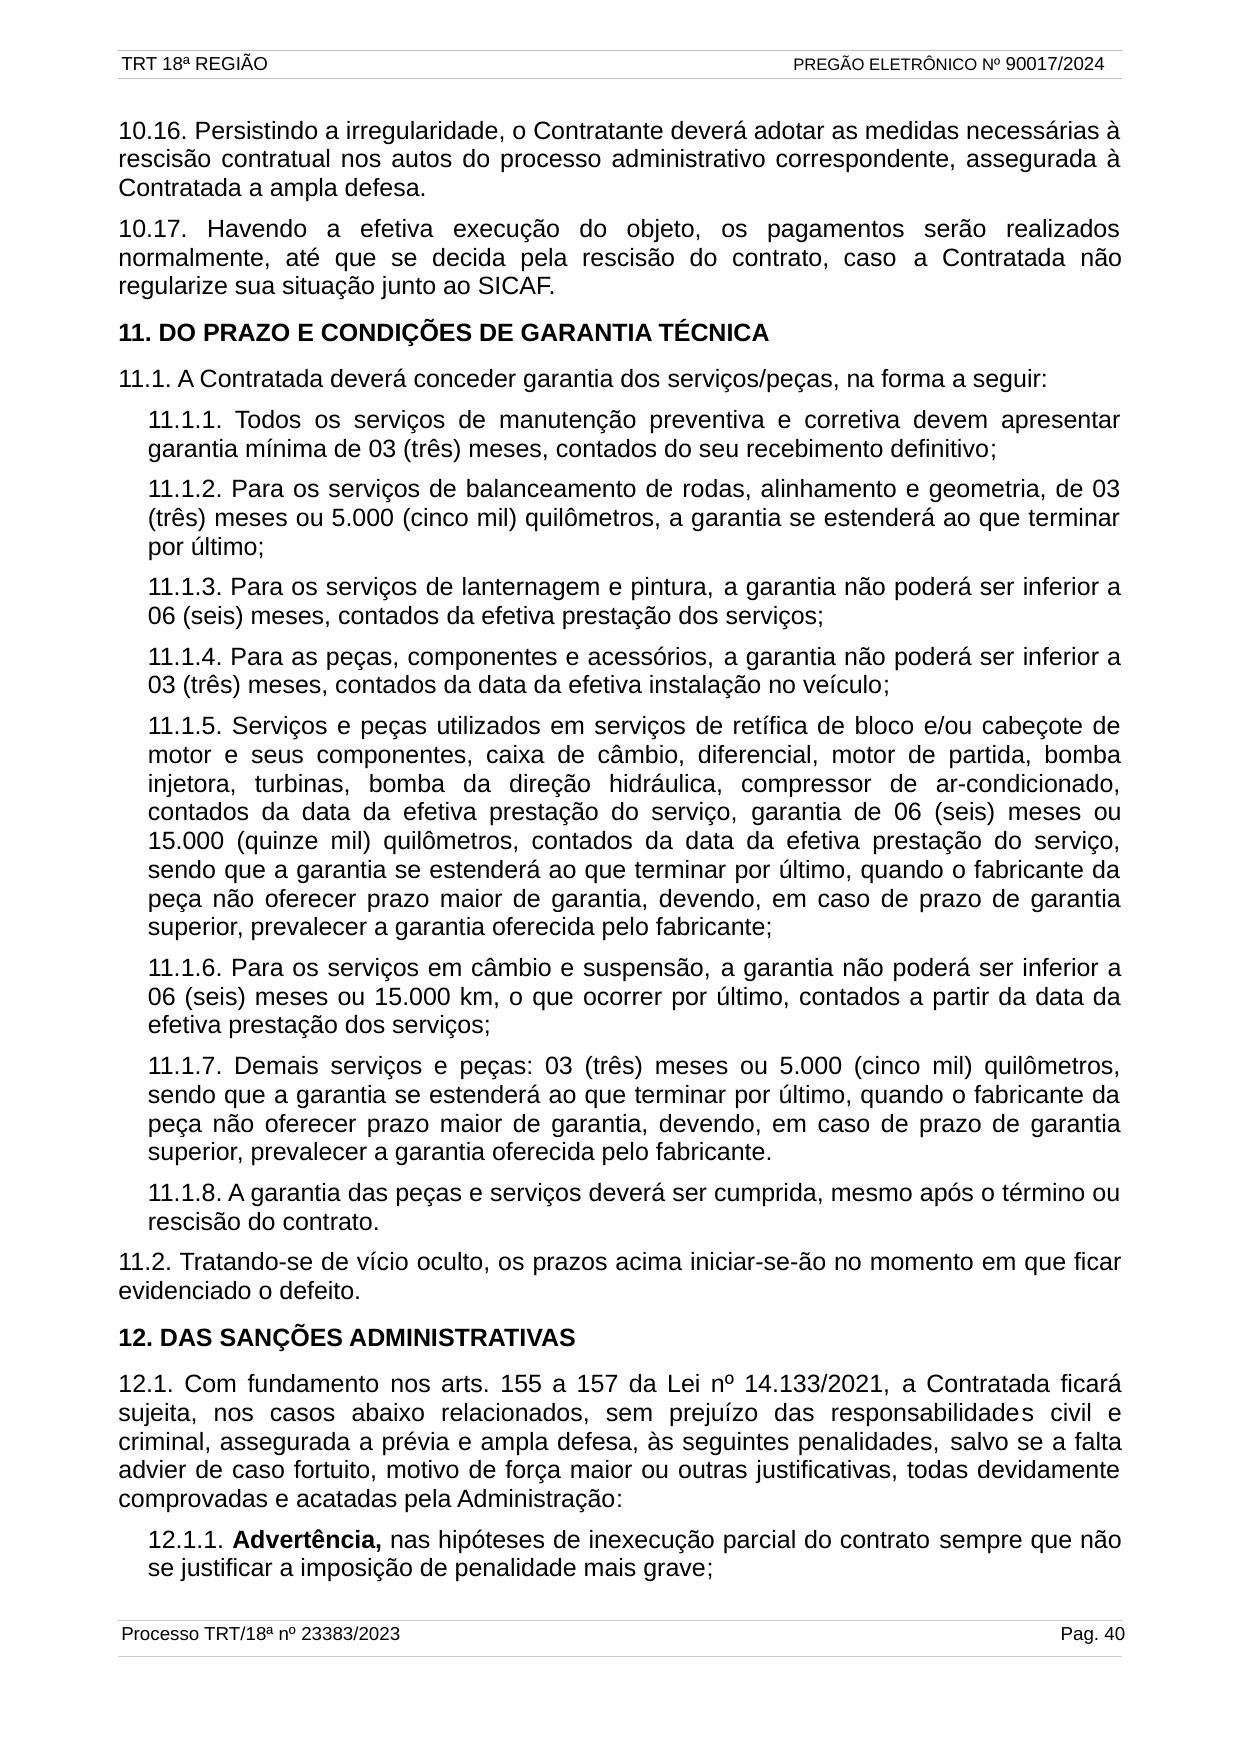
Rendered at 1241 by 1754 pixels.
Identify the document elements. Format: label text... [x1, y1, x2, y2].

text 11.1.8. A garantia das peças e serviços deverá ser cumprida, mesmo após o término ou rescisão do contrato. [148, 1178, 1122, 1235]
text 11.1.6. Para os serviços em câmbio e suspensão, a garantia não poderá ser inferior a 06 (seis) meses ou 15.000 km, o que ocorrer por último, contados a partir da data da efetiva prestação dos serviços; [148, 953, 1122, 1039]
text 12.1.1. Advertência, nas hipóteses de inexecução parcial do contrato sempre que não se justificar a imposição de penalidade mais grave; [148, 1524, 1122, 1582]
text 10.16. Persistindo a irregularidade, o Contratante deverá adotar as medidas necessárias à rescisão contratual nos autos do processo administrativo correspondente, assegurada à Contratada a ampla defesa. [118, 116, 1122, 202]
text 11.1.7. Demais serviços e peças: 03 (três) meses ou 5.000 (cinco mil) quilômetros, sendo que a garantia se estenderá ao que terminar por último, quando o fabricante da peça não oferecer prazo maior de garantia, devendo, em caso de prazo de garantia superior, prevalecer a garantia oferecida pelo fabricante. [148, 1051, 1122, 1166]
text 12. DAS SANÇÕES ADMINISTRATIVAS [118, 1322, 1122, 1351]
text 12.1. Com fundamento nos arts. 155 a 157 da Lei nº 14.133/2021, a Contratada ficará sujeita, nos casos abaixo relacionados, sem prejuízo das responsabilidades civil e criminal, assegurada a prévia e ampla defesa, às seguintes penalidades, salvo se a falta advier de caso fortuito, motivo de força maior ou outras justificativas, todas devidamente comprovadas e acatadas pela Administração: [118, 1369, 1122, 1513]
text 11.2. Tratando-se de vício oculto, os prazos acima iniciar-se-ão no momento em que ficar evidenciado o defeito. [118, 1247, 1122, 1305]
text 11.1. A Contratada deverá conceder garantia dos serviços/peças, na forma a seguir: [118, 364, 1122, 393]
text 11.1.4. Para as peças, componentes e acessórios, a garantia não poderá ser inferior a 03 (três) meses, contados da data da efetiva instalação no veículo; [148, 642, 1122, 699]
text 11.1.2. Para os serviços de balanceamento de rodas, alinhamento e geometria, de 03 (três) meses ou 5.000 (cinco mil) quilômetros, a garantia se estenderá ao que terminar por último; [148, 474, 1122, 560]
text 10.17. Havendo a efetiva execução do objeto, os pagamentos serão realizados normalmente, até que se decida pela rescisão do contrato, caso a Contratada não regularize sua situação junto ao SICAF. [118, 214, 1122, 300]
text 11. DO PRAZO E CONDIÇÕES DE GARANTIA TÉCNICA [118, 318, 1122, 346]
text 11.1.3. Para os serviços de lanternagem e pintura, a garantia não poderá ser inferior a 06 (seis) meses, contados da efetiva prestação dos serviços; [148, 572, 1122, 630]
text 11.1.5. Serviços e peças utilizados em serviços de retífica de bloco e/ou cabeçote de motor e seus componentes, caixa de câmbio, diferencial, motor de partida, bomba injetora, turbinas, bomba da direção hidráulica, compressor de ar-condicionado, contados da data da efetiva prestação do serviço, garantia de 06 (seis) meses ou 15.000 (quinze mil) quilômetros, contados da data da efetiva prestação do serviço, sendo que a garantia se estenderá ao que terminar por último, quando o fabricante da peça não oferecer prazo maior de garantia, devendo, em caso de prazo de garantia superior, prevalecer a garantia oferecida pelo fabricante; [148, 711, 1122, 941]
text 11.1.1. Todos os serviços de manutenção preventiva e corretiva devem apresentar garantia mínima de 03 (três) meses, contados do seu recebimento definitivo; [148, 405, 1122, 462]
